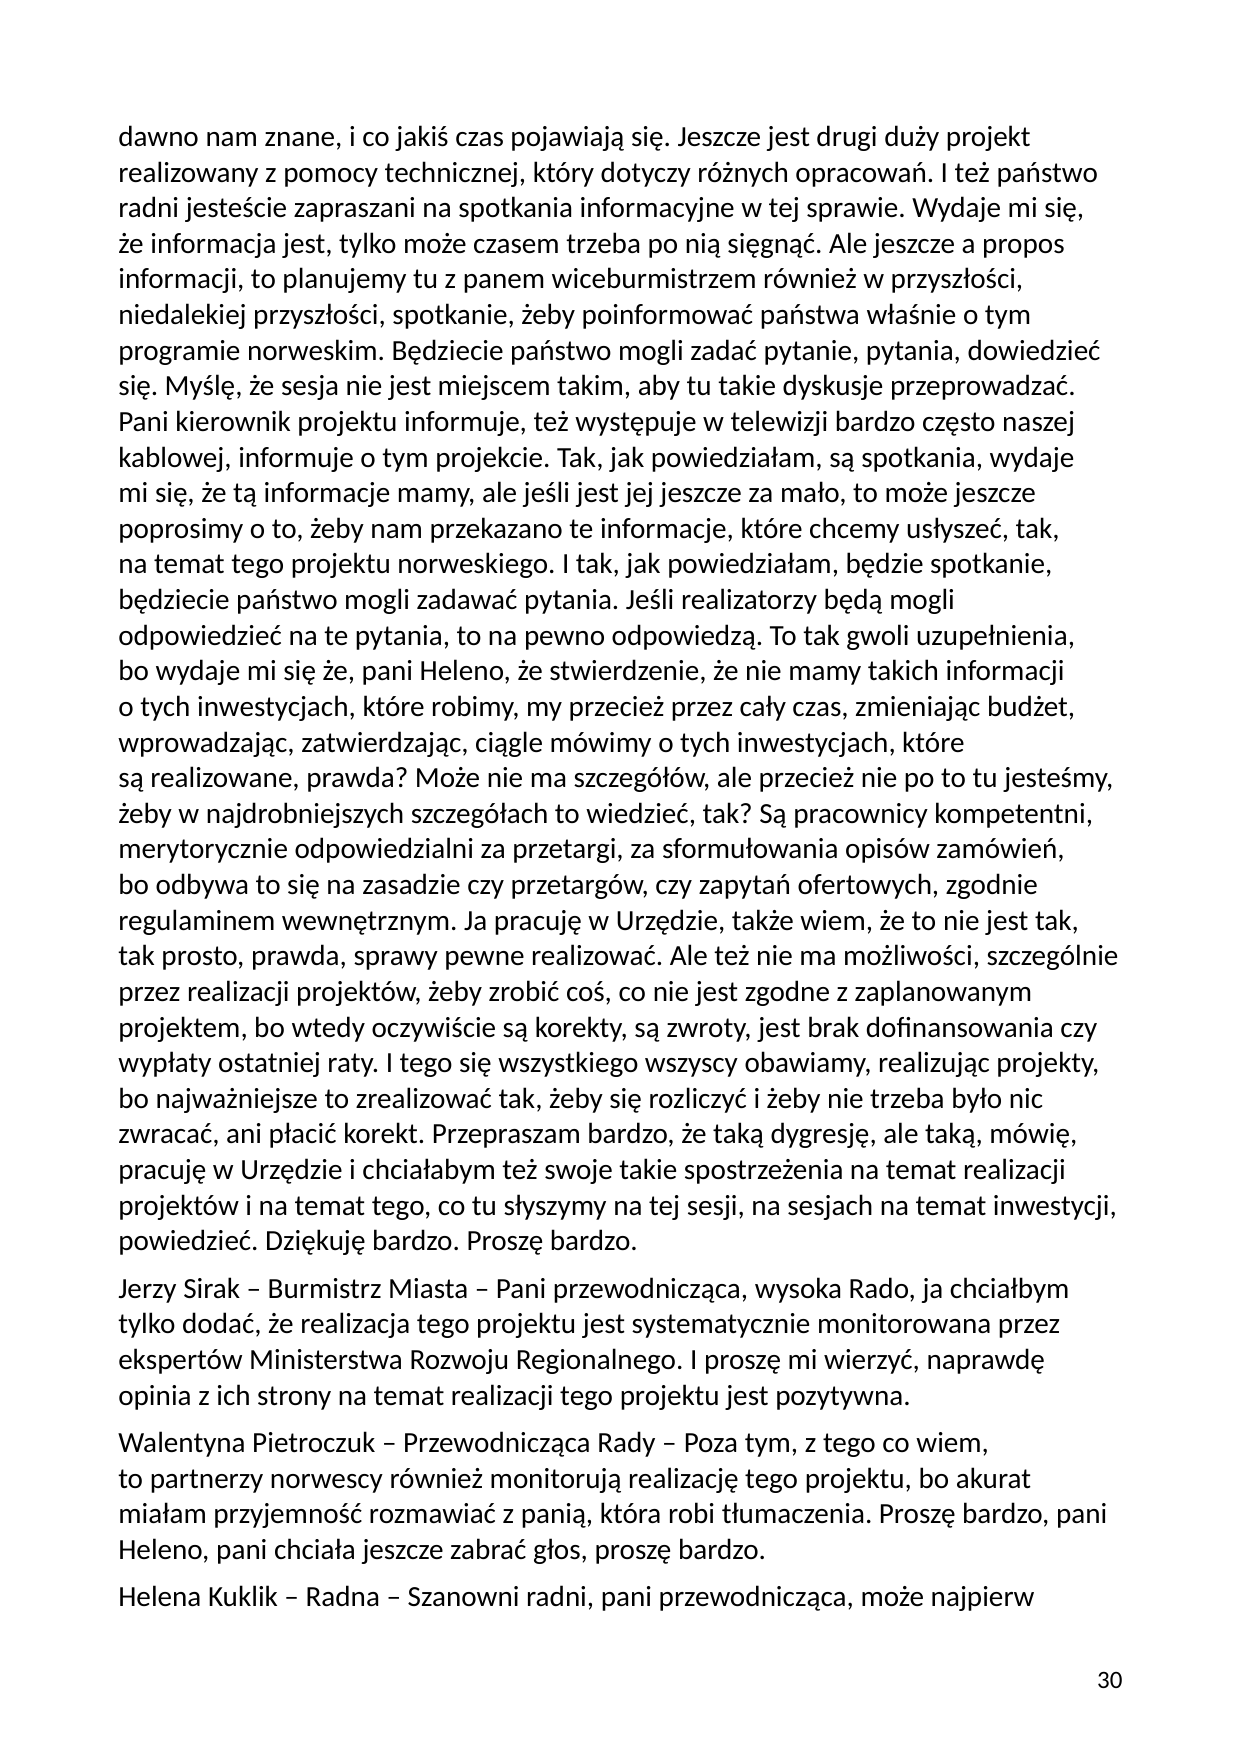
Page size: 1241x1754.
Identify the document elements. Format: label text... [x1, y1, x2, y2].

text Walentyna Pietroczuk – Przewodnicząca Rady – Poza tym, z tego co wiem, to partnerzy norwescy również monitorują realizację tego projektu, bo akurat miałam przyjemność rozmawiać z panią, która robi tłumaczenia. Proszę bardzo, pani Heleno, pani chciała jeszcze zabrać głos, proszę bardzo. [118, 1424, 1122, 1567]
text dawno nam znane, i co jakiś czas pojawiają się. Jeszcze jest drugi duży projekt realizowany z pomocy technicznej, który dotyczy różnych opracowań. I też państwo radni jesteście zapraszani na spotkania informacyjne w tej sprawie. Wydaje mi się, że informacja jest, tylko może czasem trzeba po nią sięgnąć. Ale jeszcze a propos informacji, to planujemy tu z panem wiceburmistrzem również w przyszłości, niedalekiej przyszłości, spotkanie, żeby poinformować państwa właśnie o tym programie norweskim. Będziecie państwo mogli zadać pytanie, pytania, dowiedzieć się. Myślę, że sesja nie jest miejscem takim, aby tu takie dyskusje przeprowadzać. Pani kierownik projektu informuje, też występuje w telewizji bardzo często naszej kablowej, informuje o tym projekcie. Tak, jak powiedziałam, są spotkania, wydaje mi się, że tą informacje mamy, ale jeśli jest jej jeszcze za mało, to może jeszcze poprosimy o to, żeby nam przekazano te informacje, które chcemy usłyszeć, tak, na temat tego projektu norweskiego. I tak, jak powiedziałam, będzie spotkanie, będziecie państwo mogli zadawać pytania. Jeśli realizatorzy będą mogli odpowiedzieć na te pytania, to na pewno odpowiedzą. To tak gwoli uzupełnienia, bo wydaje mi się że, pani Heleno, że stwierdzenie, że nie mamy takich informacji o tych inwestycjach, które robimy, my przecież przez cały czas, zmieniając budżet, wprowadzając, zatwierdzając, ciągle mówimy o tych inwestycjach, które są realizowane, prawda? Może nie ma szczegółów, ale przecież nie po to tu jesteśmy, żeby w najdrobniejszych szczegółach to wiedzieć, tak? Są pracownicy kompetentni, merytorycznie odpowiedzialni za przetargi, za sformułowania opisów zamówień, bo odbywa to się na zasadzie czy przetargów, czy zapytań ofertowych, zgodnie regulaminem wewnętrznym. Ja pracuję w Urzędzie, także wiem, że to nie jest tak, tak prosto, prawda, sprawy pewne realizować. Ale też nie ma możliwości, szczególnie przez realizacji projektów, żeby zrobić coś, co nie jest zgodne z zaplanowanym projektem, bo wtedy oczywiście są korekty, są zwroty, jest brak dofinansowania czy wypłaty ostatniej raty. I tego się wszystkiego wszyscy obawiamy, realizując projekty, bo najważniejsze to zrealizować tak, żeby się rozliczyć i żeby nie trzeba było nic zwracać, ani płacić korekt. Przepraszam bardzo, że taką dygresję, ale taką, mówię, pracuję w Urzędzie i chciałabym też swoje takie spostrzeżenia na temat realizacji projektów i na temat tego, co tu słyszymy na tej sesji, na sesjach na temat inwestycji, powiedzieć. Dziękuję bardzo. Proszę bardzo. [118, 118, 1122, 1258]
text Jerzy Sirak – Burmistrz Miasta – Pani przewodnicząca, wysoka Rado, ja chciałbym tylko dodać, że realizacja tego projektu jest systematycznie monitorowana przez ekspertów Ministerstwa Rozwoju Regionalnego. I proszę mi wierzyć, naprawdę opinia z ich strony na temat realizacji tego projektu jest pozytywna. [118, 1270, 1122, 1412]
text Helena Kuklik – Radna – Szanowni radni, pani przewodnicząca, może najpierw [118, 1578, 1122, 1614]
